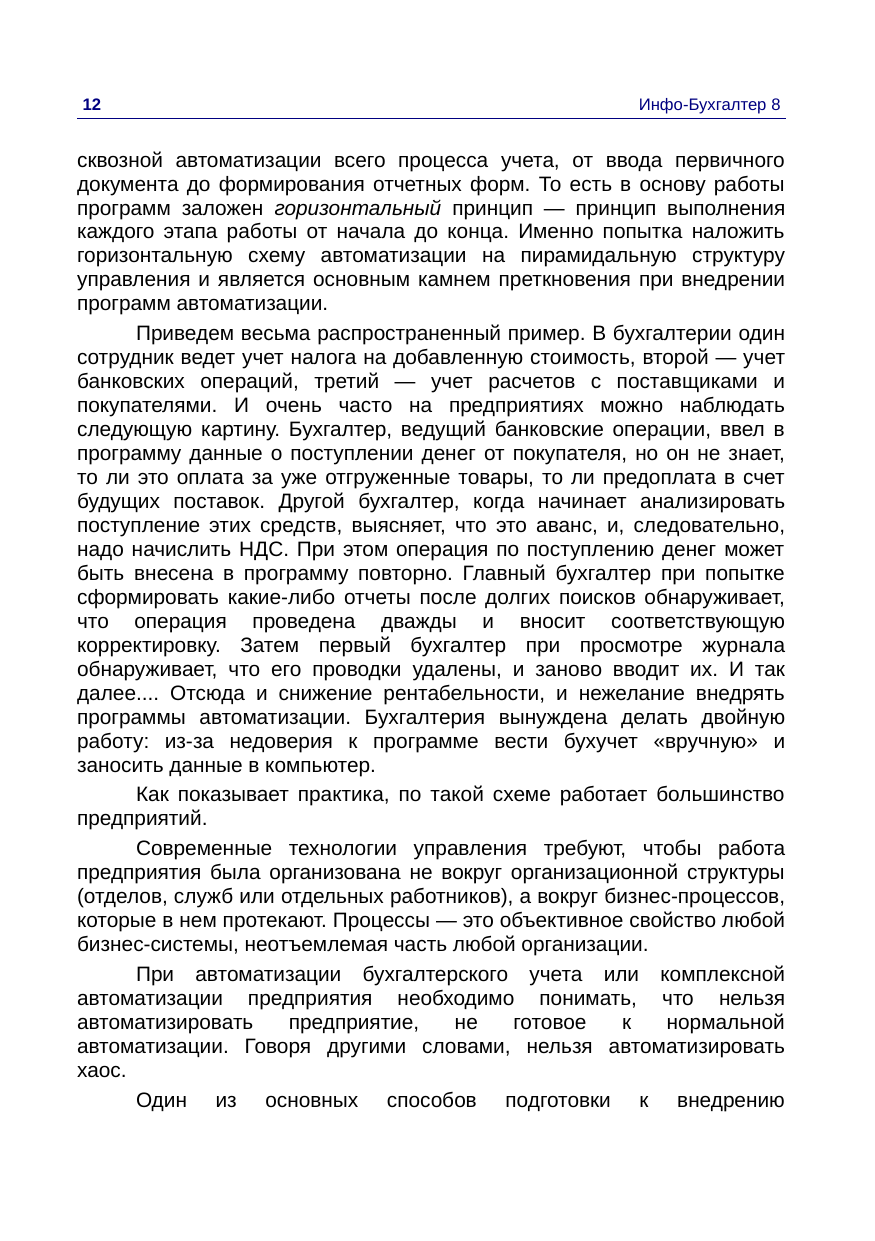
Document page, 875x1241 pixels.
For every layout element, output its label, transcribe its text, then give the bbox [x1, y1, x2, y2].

text Один из основных способов подготовки к внедрению [77, 1088, 786, 1112]
text Приведем весьма распространенный пример. В бухгалтерии один сотрудник ведет учет налога на добавленную стоимость, второй — учет банковских операций, третий — учет расчетов с поставщиками и покупателями. И очень часто на предприятиях можно наблюдать следующую картину. Бухгалтер, ведущий банковские операции, ввел в программу данные о поступлении денег от покупателя, но он не знает, то ли это оплата за уже отгруженные товары, то ли предоплата в счет будущих поставок. Другой бухгалтер, когда начинает анализировать поступление этих средств, выясняет, что это аванс, и, следовательно, надо начислить НДС. При этом операция по поступлению денег может быть внесена в программу повторно. Главный бухгалтер при попытке сформировать какие-либо отчеты после долгих поисков обнаруживает, что операция проведена дважды и вносит соответствующую корректировку. Затем первый бухгалтер при просмотре журнала обнаруживает, что его проводки удалены, и заново вводит их. И так далее.... Отсюда и снижение рентабельности, и нежелание внедрять программы автоматизации. Бухгалтерия вынуждена делать двойную работу: из-за недоверия к программе вести бухучет «вручную» и заносить данные в компьютер. [77, 321, 786, 776]
text При автоматизации бухгалтерского учета или комплексной автоматизации предприятия необходимо понимать, что нельзя автоматизировать предприятие, не готовое к нормальной автоматизации. Говоря другими словами, нельзя автоматизировать хаос. [77, 962, 786, 1082]
text Современные технологии управления требуют, чтобы работа предприятия была организована не вокруг организационной структуры (отделов, служб или отдельных работников), а вокруг бизнес-процессов, которые в нем протекают. Процессы — это объективное свойство любой бизнес-системы, неотъемлемая часть любой организации. [77, 836, 786, 956]
text сквозной автоматизации всего процесса учета, от ввода первичного документа до формирования отчетных форм. То есть в основу работы программ заложен горизонтальный принцип — принцип выполнения каждого этапа работы от начала до конца. Именно попытка наложить горизонтальную схему автоматизации на пирамидальную структуру управления и является основным камнем преткновения при внедрении программ автоматизации. [77, 147, 786, 315]
text Как показывает практика, по такой схеме работает большинство предприятий. [77, 782, 786, 830]
